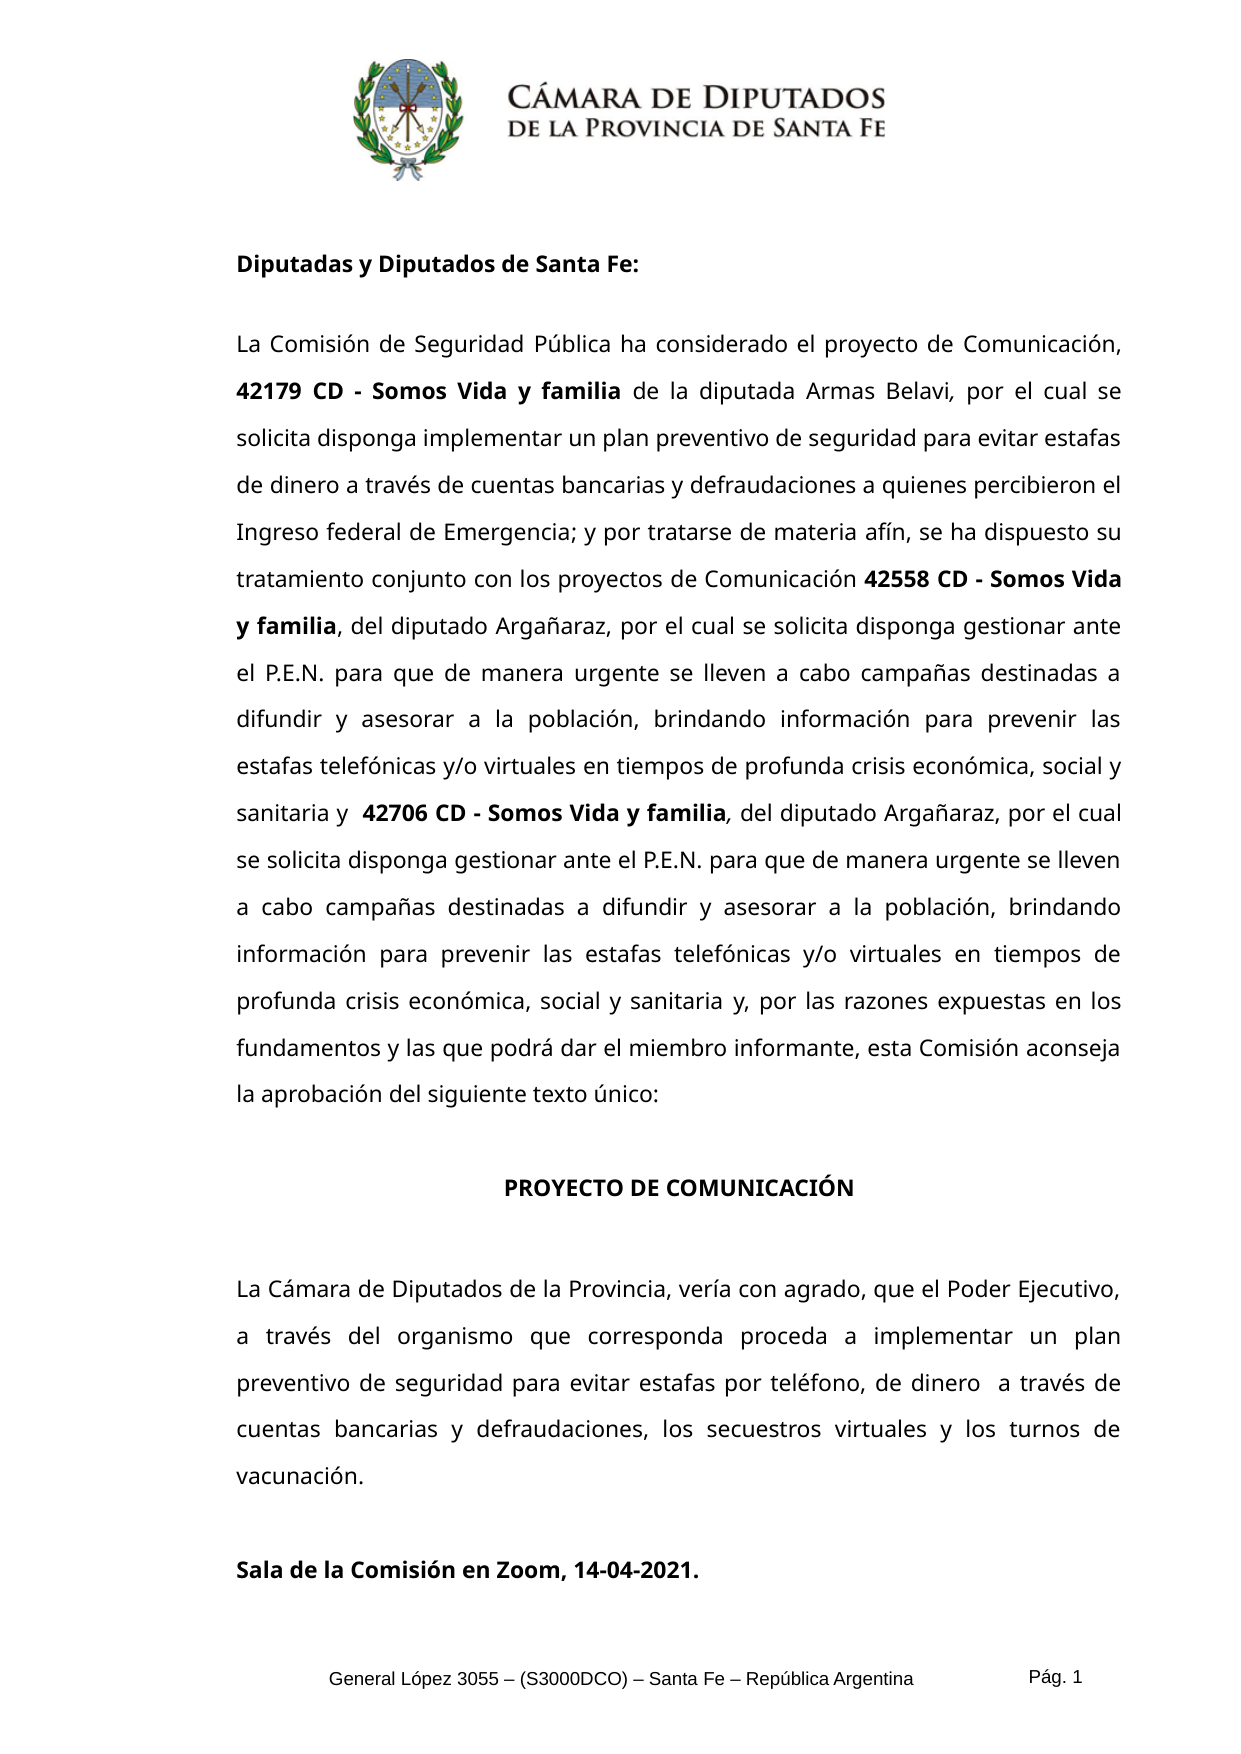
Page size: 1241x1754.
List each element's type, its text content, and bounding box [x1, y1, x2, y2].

text Sala de la Comisión en Zoom, 14-04-2021. [236, 1554, 1122, 1585]
text Diputadas y Diputados de Santa Fe: [236, 248, 1122, 279]
text La Cámara de Diputados de la Provincia, vería con agrado, que el Poder Ejecutivo, a través del organismo que corresponda proceda a implementar un plan preventivo de seguridad para evitar estafas por teléfono, de dinero a través de cuentas bancarias y defraudaciones, los secuestros virtuales y los turnos de vacunación. [236, 1273, 1122, 1491]
text PROYECTO DE COMUNICACIÓN [236, 1172, 1122, 1203]
text La Comisión de Seguridad Pública ha considerado el proyecto de Comunicación, 42179 CD - Somos Vida y familia de la diputada Armas Belavi, por el cual se solicita disponga implementar un plan preventivo de seguridad para evitar estafas de dinero a través de cuentas bancarias y defraudaciones a quienes percibieron el Ingreso federal de Emergencia; y por tratarse de materia afín, se ha dispuesto su tratamiento conjunto con los proyectos de Comunicación 42558 CD - Somos Vida y familia, del diputado Argañaraz, por el cual se solicita disponga gestionar ante el P.E.N. para que de manera urgente se lleven a cabo campañas destinadas a difundir y asesorar a la población, brindando información para prevenir las estafas telefónicas y/o virtuales en tiempos de profunda crisis económica, social y sanitaria y 42706 CD - Somos Vida y familia, del diputado Argañaraz, por el cual se solicita disponga gestionar ante el P.E.N. para que de manera urgente se lleven a cabo campañas destinadas a difundir y asesorar a la población, brindando información para prevenir las estafas telefónicas y/o virtuales en tiempos de profunda crisis económica, social y sanitaria y, por las razones expuestas en los fundamentos y las que podrá dar el miembro informante, esta Comisión aconseja la aprobación del siguiente texto único: [236, 328, 1122, 1110]
